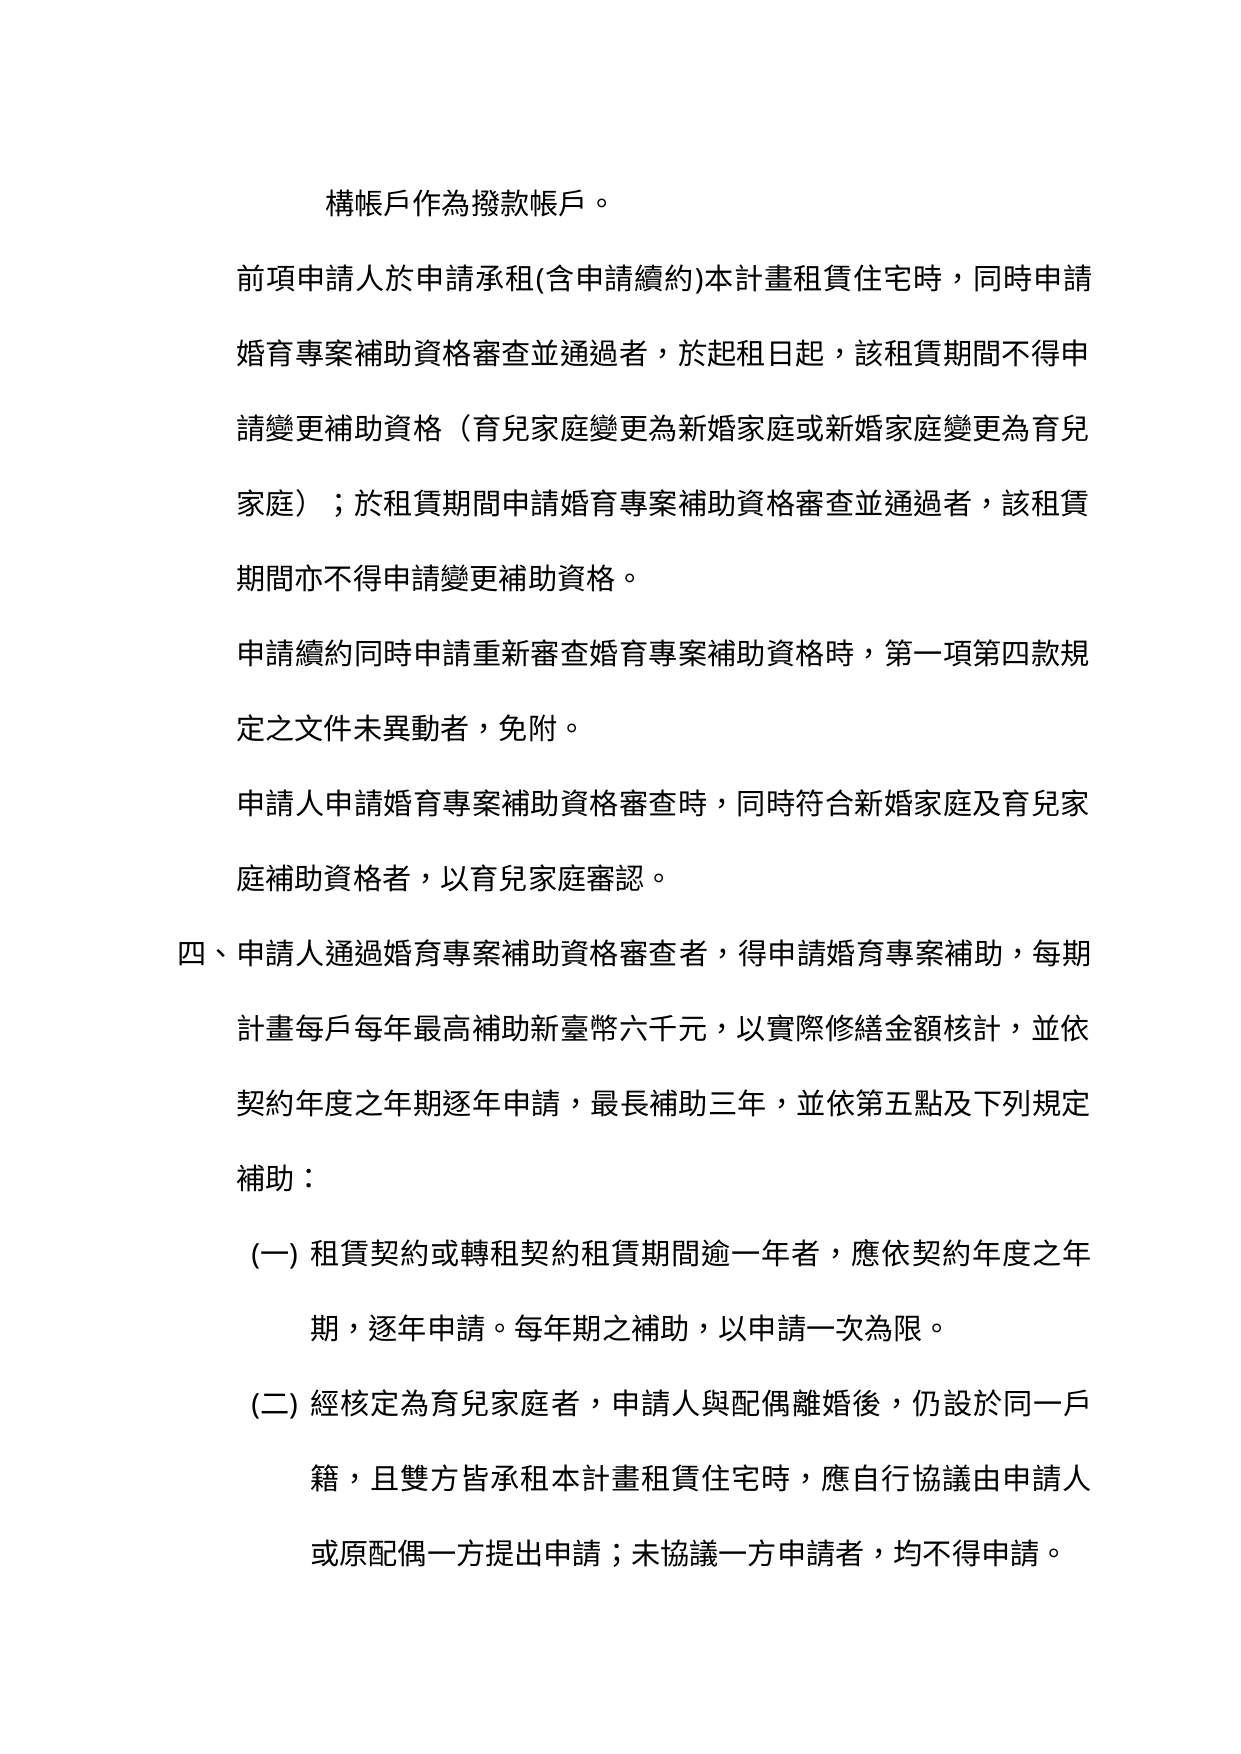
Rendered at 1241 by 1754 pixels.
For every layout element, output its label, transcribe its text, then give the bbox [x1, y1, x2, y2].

list 構帳戶作為撥款帳戶。 [266, 164, 1092, 239]
list 經核定為育兒家庭者，申請人與配偶離婚後，仍設於同一戶籍，且雙方皆承租本計畫租賃住宅時，應自行協議由申請人或原配偶一方提出申請；未協議一方申請者，均不得申請。 [251, 1364, 1092, 1589]
list 申請人通過婚育專案補助資格審查者，得申請婚育專案補助，每期計畫每戶每年最高補助新臺幣六千元，以實際修繕金額核計，並依契約年度之年期逐年申請，最長補助三年，並依第五點及下列規定補助： [177, 914, 1092, 1214]
list 申請續約同時申請重新審查婚育專案補助資格時，第一項第四款規定之文件未異動者，免附。 [236, 614, 1092, 764]
list 前項申請人於申請承租(含申請續約)本計畫租賃住宅時，同時申請婚育專案補助資格審查並通過者，於起租日起，該租賃期間不得申請變更補助資格（育兒家庭變更為新婚家庭或新婚家庭變更為育兒家庭）；於租賃期間申請婚育專案補助資格審查並通過者，該租賃期間亦不得申請變更補助資格。 [236, 239, 1092, 614]
list 租賃契約或轉租契約租賃期間逾一年者，應依契約年度之年期，逐年申請。每年期之補助，以申請一次為限。 [251, 1214, 1092, 1364]
list 申請人申請婚育專案補助資格審查時，同時符合新婚家庭及育兒家庭補助資格者，以育兒家庭審認。 [236, 764, 1092, 914]
